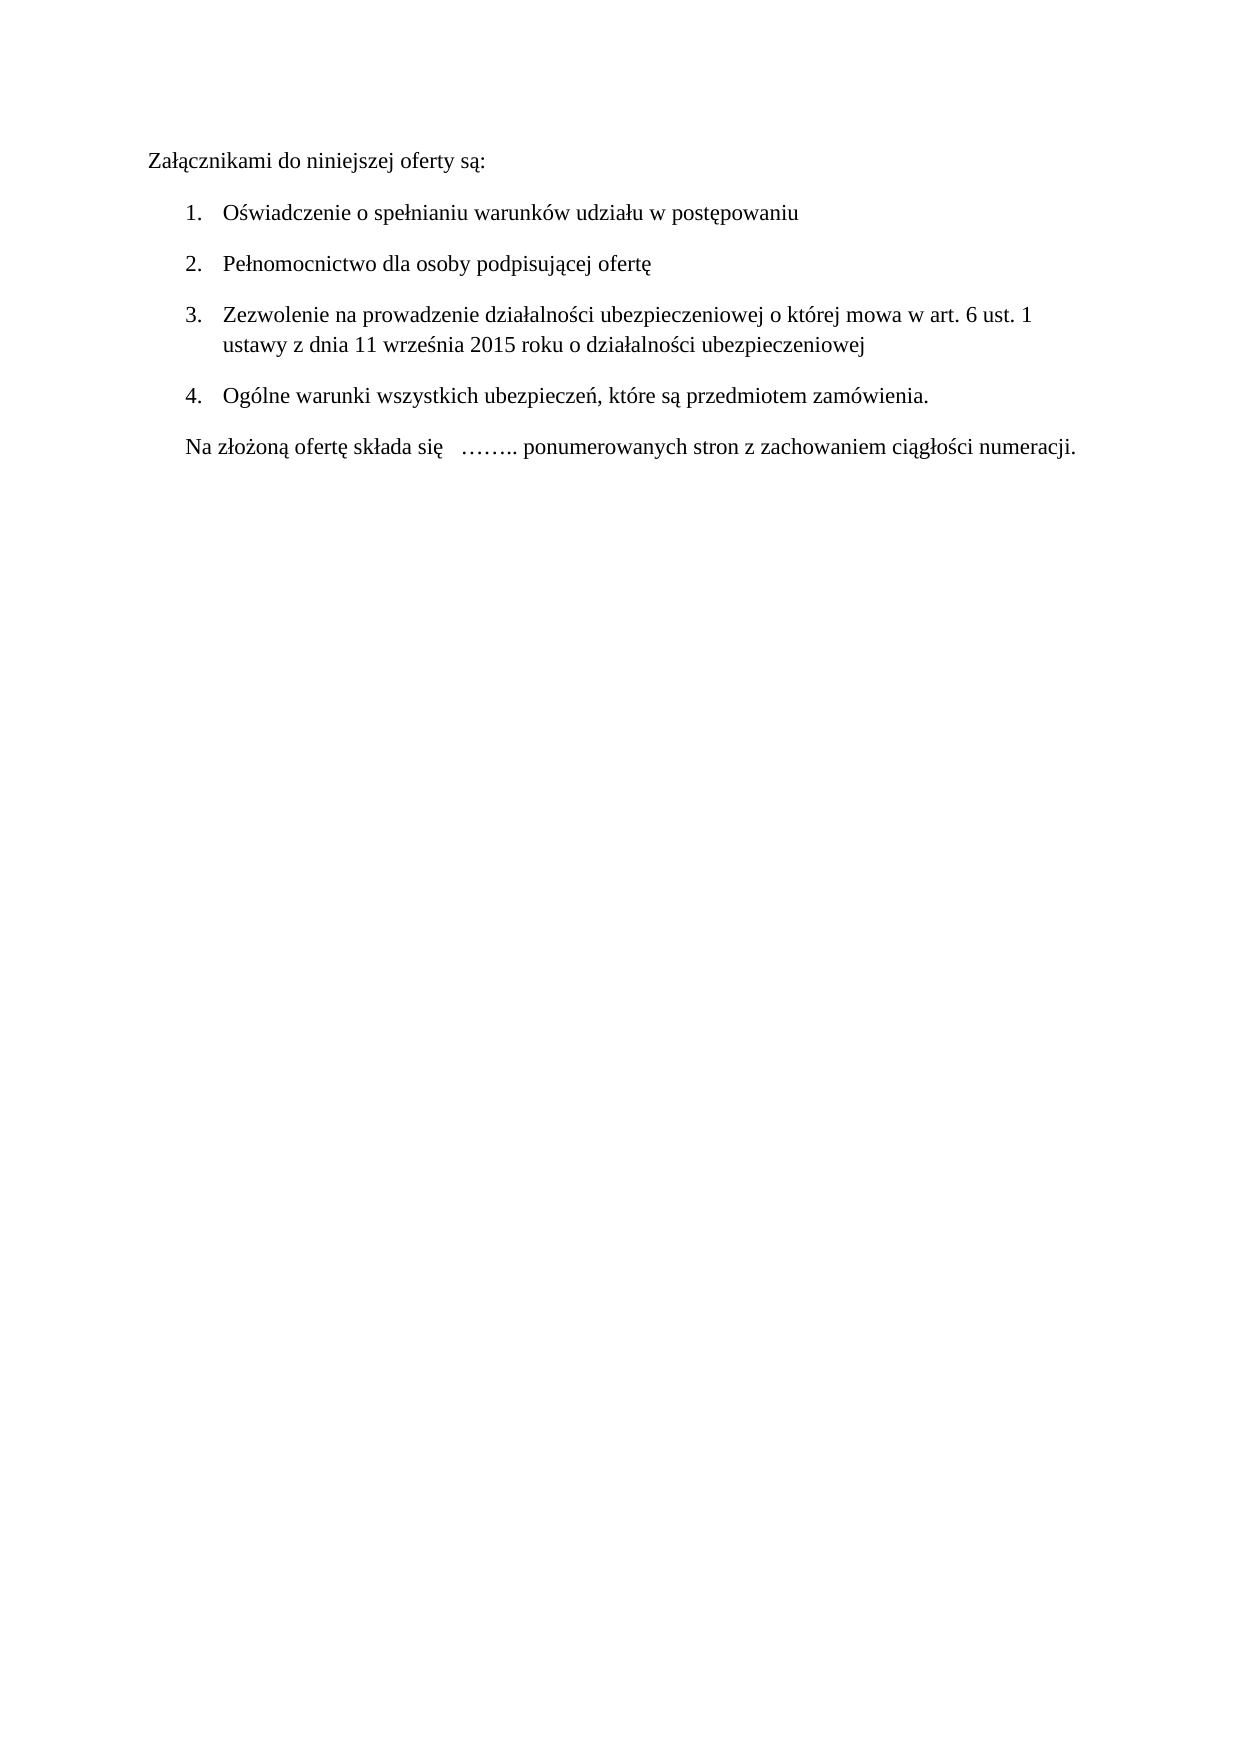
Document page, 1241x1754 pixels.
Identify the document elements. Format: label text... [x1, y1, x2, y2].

list Ogólne warunki wszystkich ubezpieczeń, które są przedmiotem zamówienia. [185, 382, 1093, 408]
list Zezwolenie na prowadzenie działalności ubezpieczeniowej o której mowa w art. 6 ust. 1 ustawy z dnia 11 września 2015 roku o działalności ubezpieczeniowej [185, 301, 1093, 357]
list Pełnomocnictwo dla osoby podpisującej ofertę [185, 250, 1093, 276]
text Załącznikami do niniejszej oferty są: [148, 148, 1093, 174]
list Oświadczenie o spełnianiu warunków udziału w postępowaniu [185, 199, 1093, 225]
text Na złożoną ofertę składa się …….. ponumerowanych stron z zachowaniem ciągłości numeracji. [185, 433, 1093, 459]
